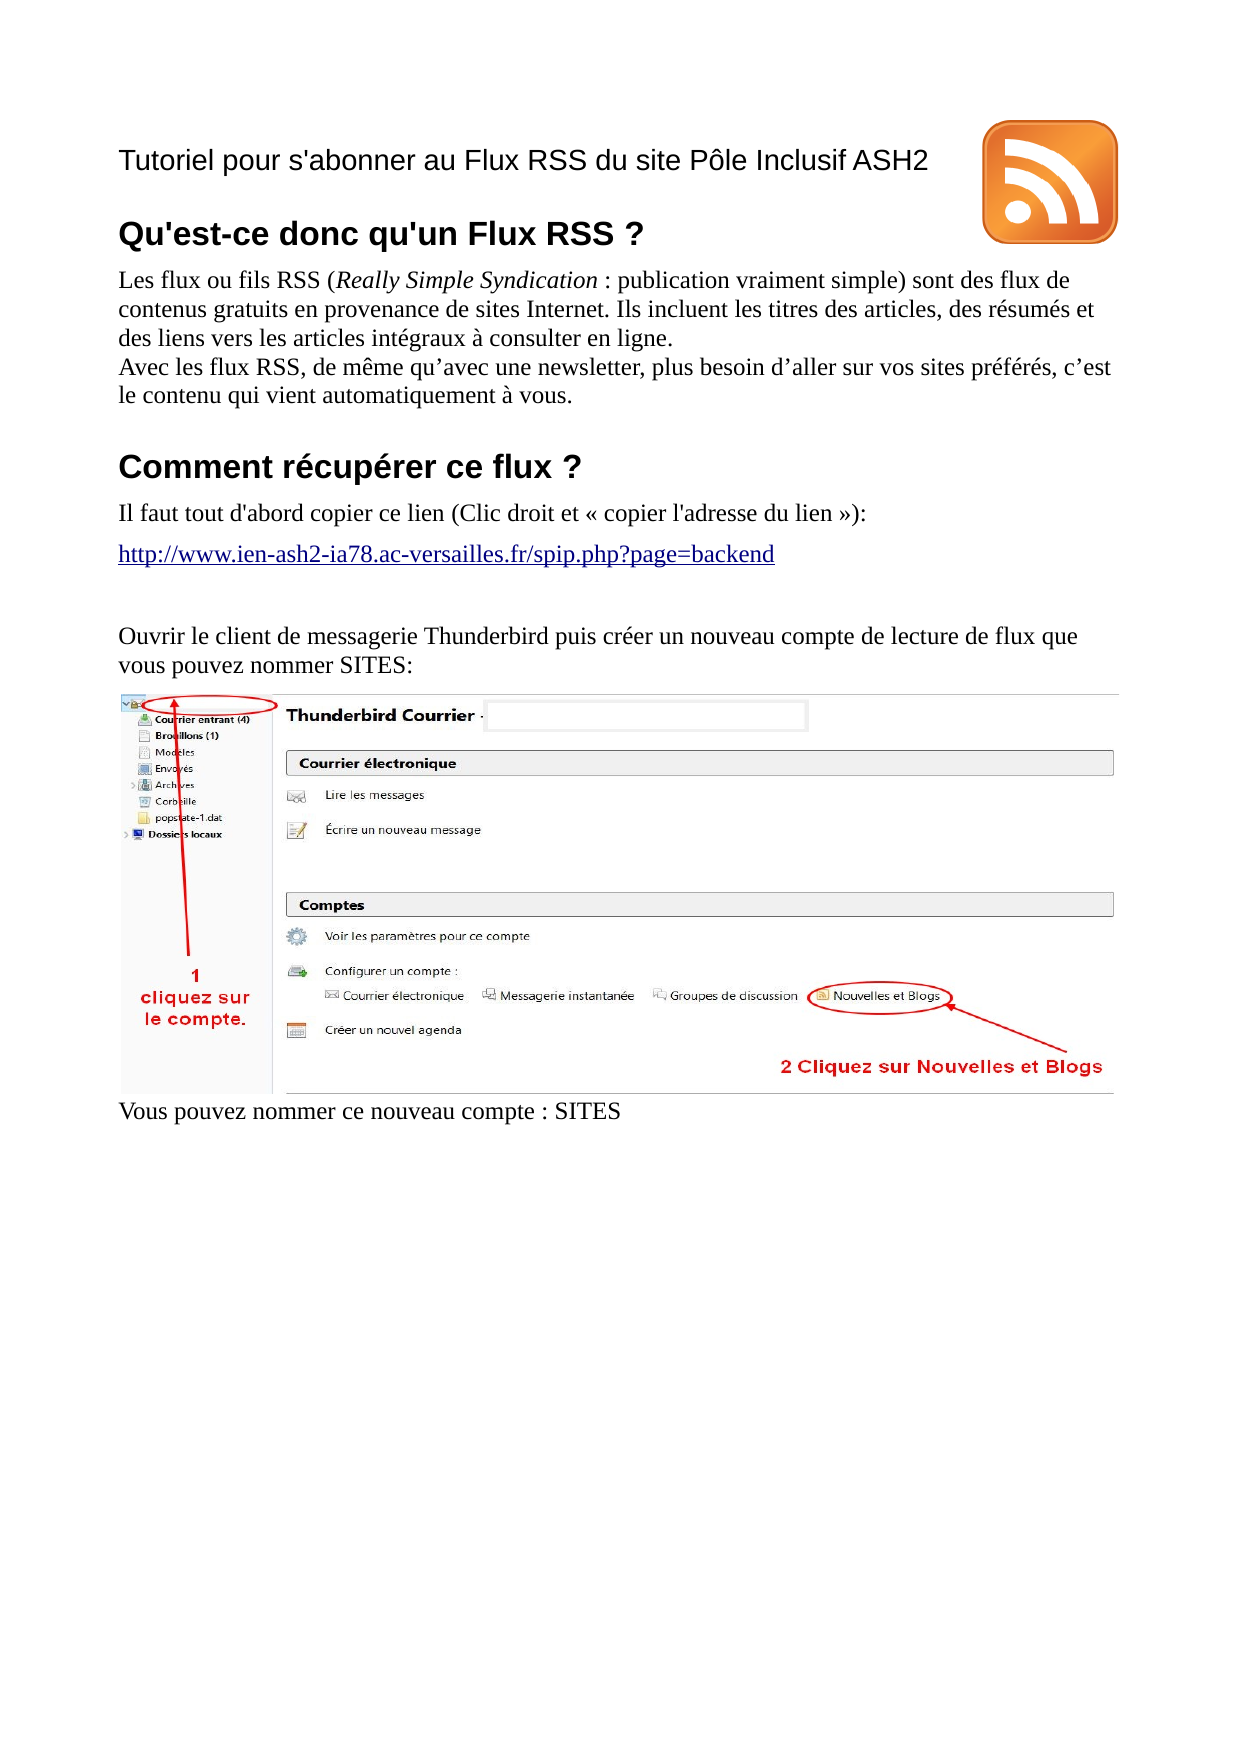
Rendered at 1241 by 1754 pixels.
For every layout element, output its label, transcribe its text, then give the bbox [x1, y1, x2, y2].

subtitle Qu'est-ce donc qu'un Flux RSS ? [118, 214, 1122, 253]
text Les flux ou fils RSS (Really Simple Syndication : publication vraiment simple) sont des flux de contenus gratuits en provenance de sites Internet. Ils incluent les titres des articles, des résumés et des liens vers les articles intégraux à consulter en ligne. Avec les flux RSS, de même qu’avec une newsletter, plus besoin d’aller sur vos sites préférés, c’est le contenu qui vient automatiquement à vous. [118, 265, 1122, 409]
subtitle Tutoriel pour s'abonner au Flux RSS du site Pôle Inclusif ASH2 [118, 143, 982, 177]
subtitle Comment récupérer ce flux ? [118, 447, 1122, 485]
text Vous pouvez nommer ce nouveau compte : SITES [118, 691, 1122, 1125]
text Il faut tout d'abord copier ce lien (Clic droit et « copier l'adresse du lien »): [118, 498, 1122, 526]
text Ouvrir le client de messagerie Thunderbird puis créer un nouveau compte de lecture de flux que vous pouvez nommer SITES: [118, 621, 1122, 679]
picture [982, 120, 1119, 244]
picture [121, 694, 1120, 1094]
text http://www.ien-ash2-ia78.ac-versailles.fr/spip.php?page=backend [118, 539, 1122, 568]
